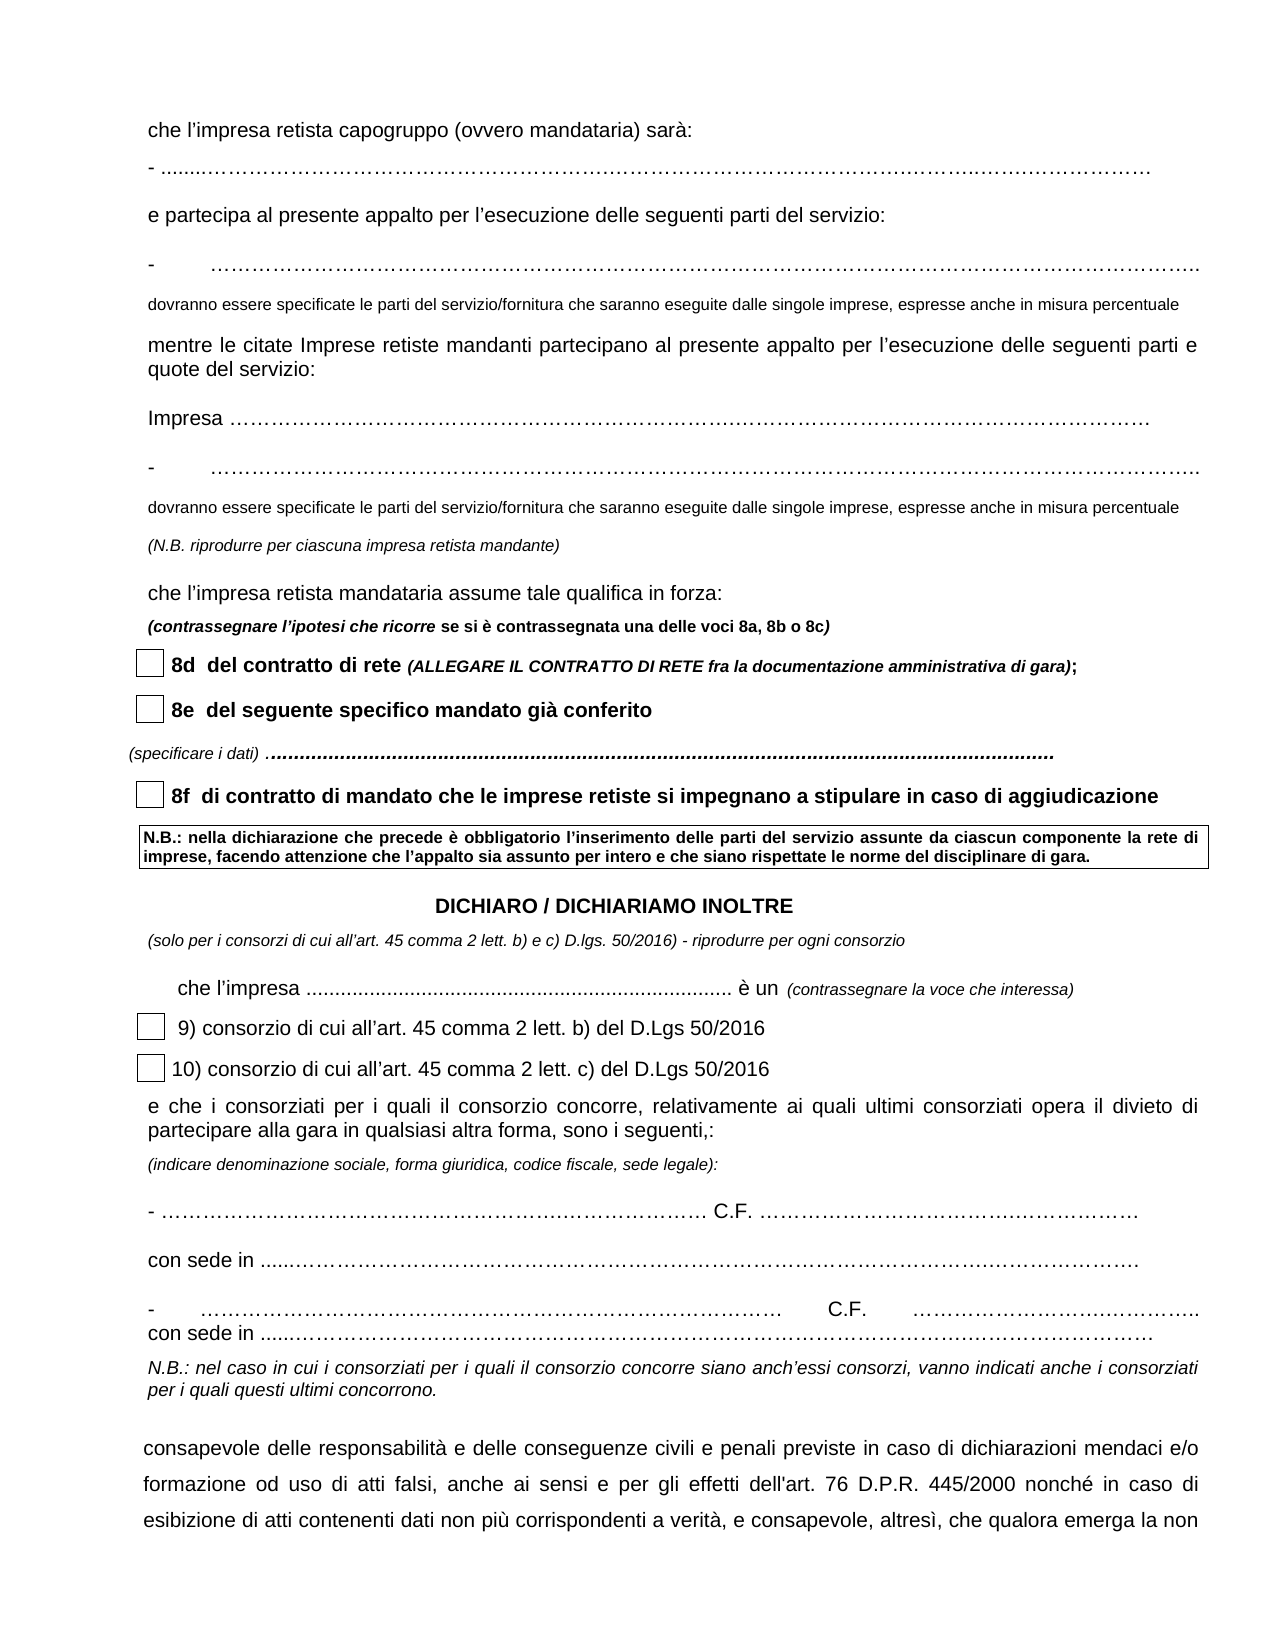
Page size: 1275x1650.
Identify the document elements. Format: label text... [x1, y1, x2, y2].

text - …………………………………………………………………………………………………………………………….. dovranno essere specificate le parti del servizio/fornitura che saranno eseguite dalle singole imprese, espresse anche in misura percentuale [148, 455, 1200, 517]
text N.B.: nella dichiarazione che precede è obbligatorio l’inserimento delle parti del servizio assunte da ciascun componente la rete di imprese, facendo attenzione che l’appalto sia assunto per intero e che siano rispettate le norme del disciplinare di gara. [140, 826, 1208, 868]
text che l’impresa .......................................................................... è un (contrassegnare la voce che interessa) [177, 975, 1200, 999]
text - ........………………………………………………….…………………………………….………..…….……………… [148, 154, 1200, 178]
text mentre le citate Imprese retiste mandanti partecipano al presente appalto per l’esecuzione delle seguenti parti e quote del servizio: [148, 333, 1200, 381]
text Impresa ……………………………………………………………….…………………………………………………… [148, 406, 1200, 430]
text (indicare denominazione sociale, forma giuridica, codice fiscale, sede legale): [148, 1155, 1200, 1174]
text - ………………………………………………………………………… C.F. ……………………….………….. con sede in ......…………………………………………………………………………………….……………………… [148, 1297, 1200, 1345]
text 8f di contratto di mandato che le imprese retiste si impegnano a stipulare in caso di aggiudicazione [128, 779, 1197, 808]
text 8e del seguente specifico mandato già conferito [128, 694, 1197, 723]
text (N.B. riprodurre per ciascuna impresa retista mandante) [148, 536, 1200, 555]
text e che i consorziati per i quali il consorzio concorre, relativamente ai quali ultimi consorziati opera il divieto di partecipare alla gara in qualsiasi altra forma, sono i seguenti,: [148, 1094, 1200, 1142]
text (specificare i dati) ......................................................................................................................................... [128, 739, 1197, 763]
text 8d del contratto di rete (ALLEGARE IL CONTRATTO DI RETE fra la documentazione amministrativa di gara); [128, 648, 1197, 677]
text 9) consorzio di cui all’art. 45 comma 2 lett. b) del D.Lgs 50/2016 [131, 1012, 1195, 1041]
text che l’impresa retista capogruppo (ovvero mandataria) sarà: [148, 118, 1200, 142]
text 10) consorzio di cui all’art. 45 comma 2 lett. c) del D.Lgs 50/2016 [131, 1053, 1195, 1082]
text - …………………………………………………………………………………………………………………………….. dovranno essere specificate le parti del servizio/fornitura che saranno eseguite dalle singole imprese, espresse anche in misura percentuale [148, 251, 1200, 314]
text (contrassegnare l’ipotesi che ricorre se si è contrassegnata una delle voci 8a, 8b o 8c) [148, 617, 1200, 636]
text con sede in ......……………………………………………………………………………………….…………………. [148, 1248, 1200, 1272]
text che l’impresa retista mandataria assume tale qualifica in forza: [148, 580, 1200, 604]
text consapevole delle responsabilità e delle conseguenze civili e penali previste in caso di dichiarazioni mendaci e/o formazione od uso di atti falsi, anche ai sensi e per gli effetti dell'art. 76 D.P.R. 445/2000 nonché in caso di esibizione di atti contenenti dati non più corrispondenti a verità, e consapevole, altresì, che qualora emerga la non [143, 1436, 1200, 1532]
subtitle DICHIARO / DICHIARIAMO INOLTRE [28, 894, 1200, 919]
text - ………………………………………………….………………… C.F. ……………………………….……………… [148, 1199, 1200, 1223]
text e partecipa al presente appalto per l’esecuzione delle seguenti parti del servizio: [148, 202, 1200, 226]
text N.B.: nel caso in cui i consorziati per i quali il consorzio concorre siano anch’essi consorzi, vanno indicati anche i consorziati per i quali questi ultimi concorrono. [148, 1357, 1200, 1400]
text (solo per i consorzi di cui all’art. 45 comma 2 lett. b) e c) D.lgs. 50/2016) - riprodurre per ogni consorzio [148, 931, 1200, 950]
